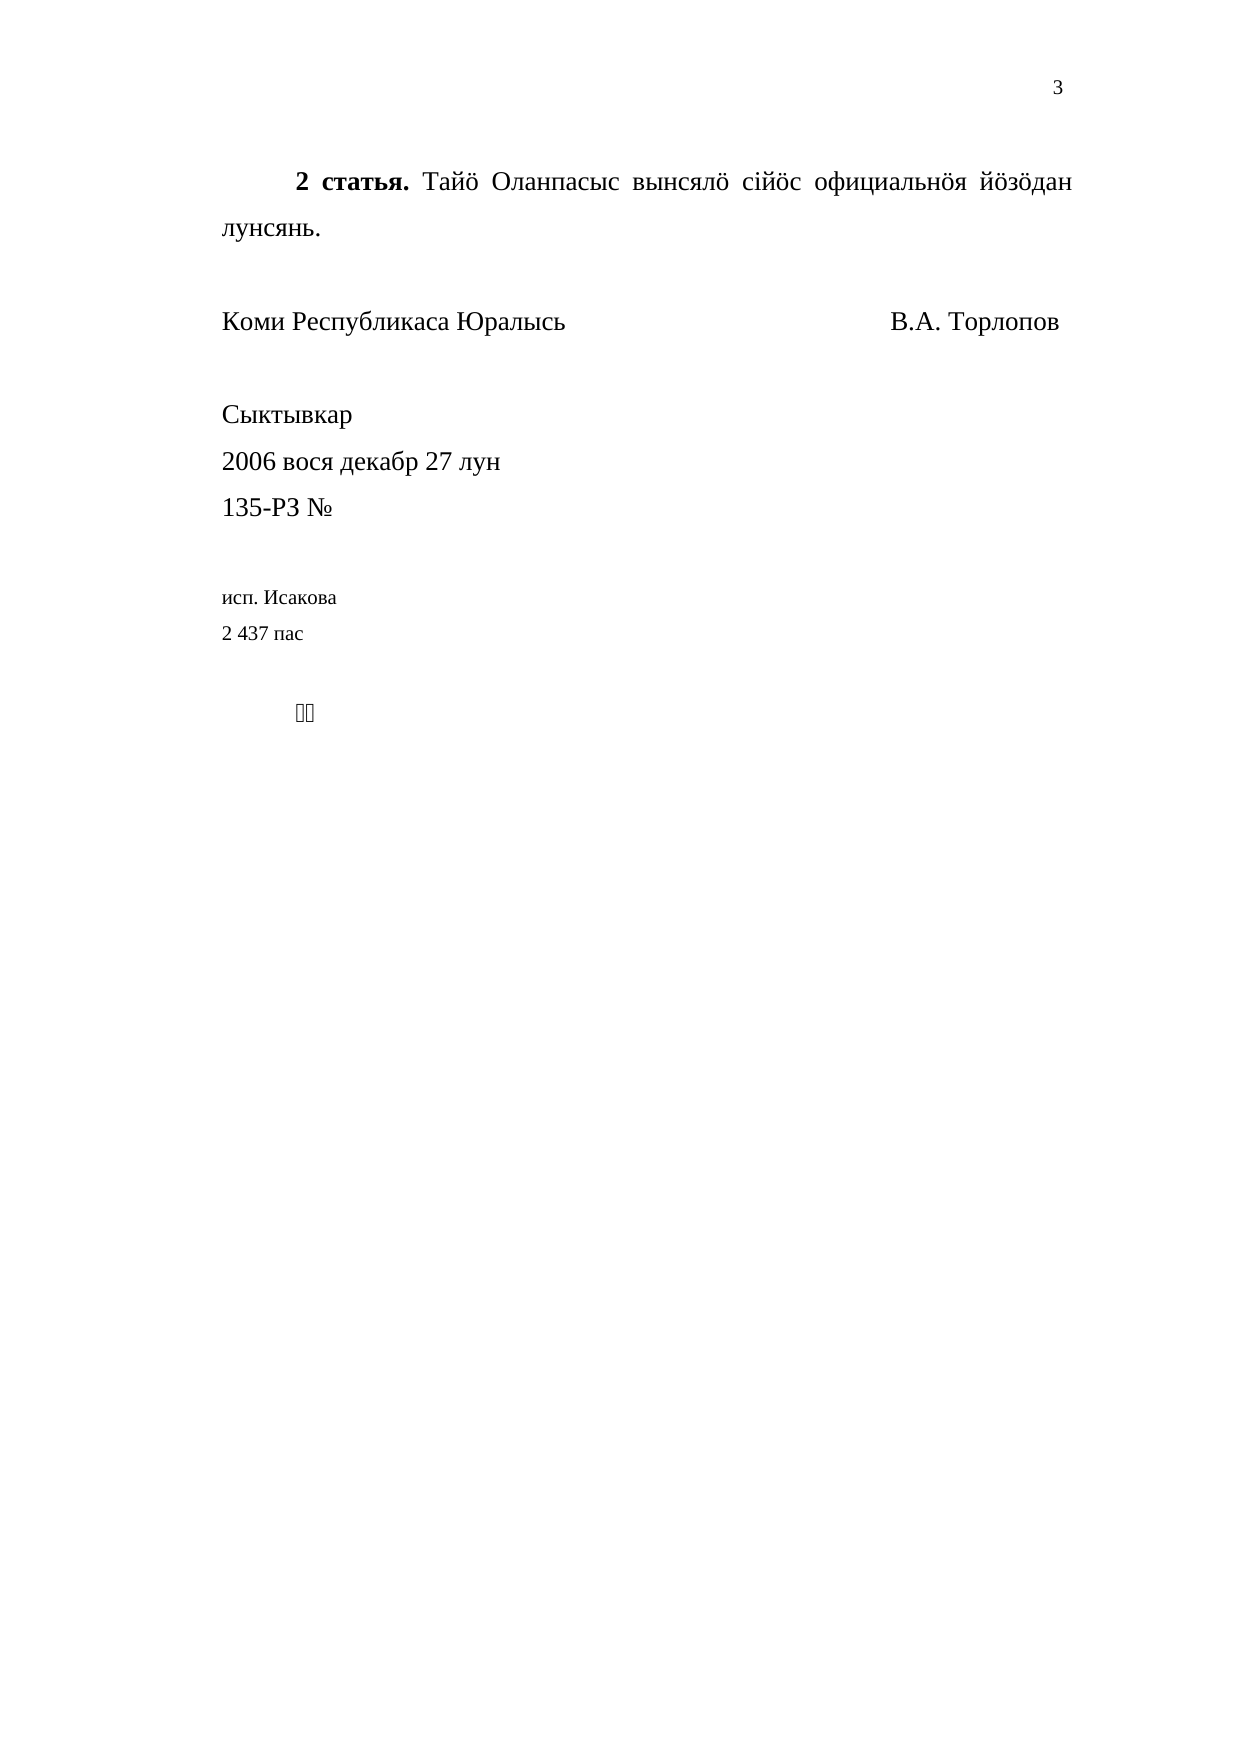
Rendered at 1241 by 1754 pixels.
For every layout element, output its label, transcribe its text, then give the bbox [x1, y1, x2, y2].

text Коми Республикаса Юралысь В.А. Торлопов [222, 305, 1073, 336]
text 2 437 пас [222, 621, 1073, 645]
text  [222, 703, 1073, 728]
text Сыктывкар [222, 398, 1073, 429]
text 2 статья. Тайö Оланпасыс вынсялö сiйöс официальнöя йöзöдан лунсянь. [222, 165, 1073, 243]
text 135-РЗ № [222, 491, 1073, 523]
text 2006 вося декабр 27 лун [222, 445, 1073, 476]
text исп. Исакова [222, 585, 1073, 609]
